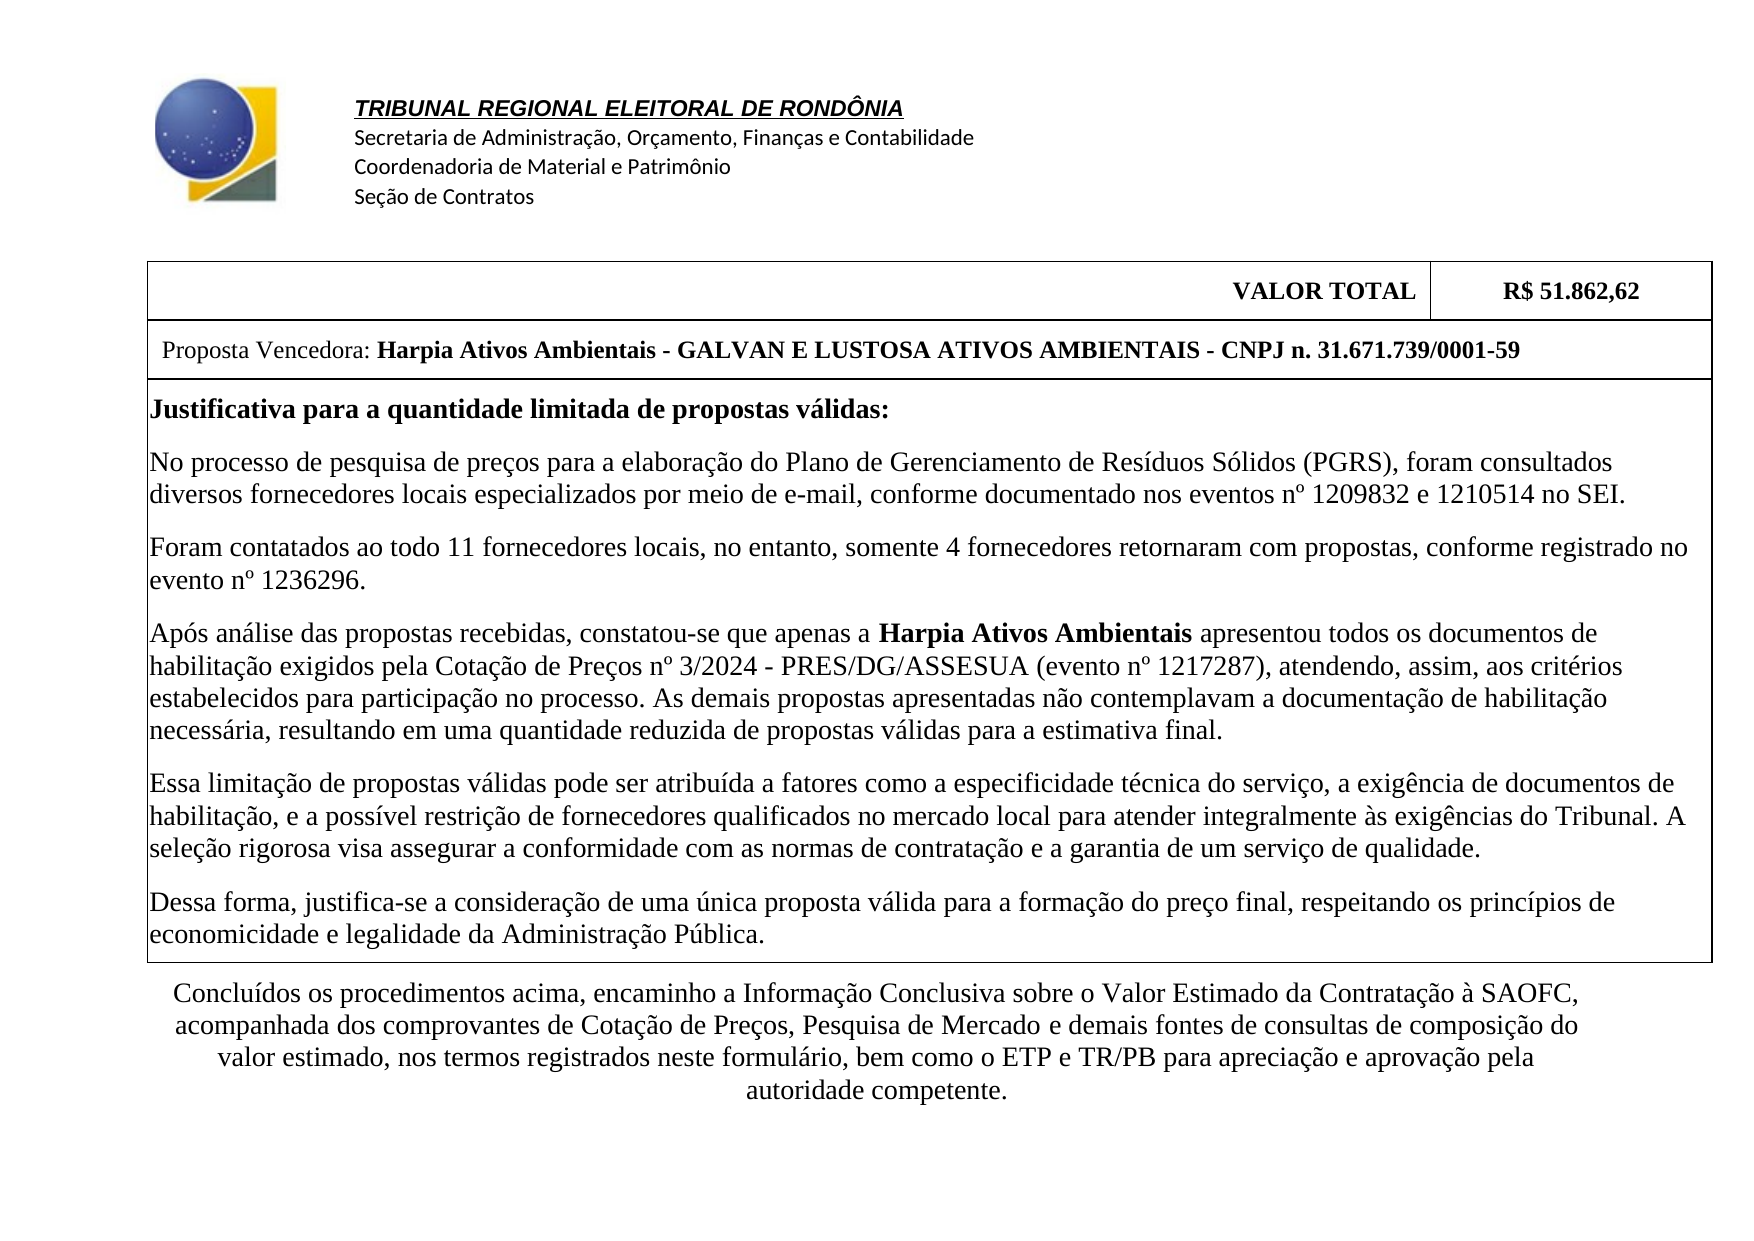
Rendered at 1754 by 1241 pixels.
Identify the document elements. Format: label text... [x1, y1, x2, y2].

table_cell R$ 51.862,62 [1431, 262, 1711, 319]
table_cell VALOR TOTAL [148, 262, 1430, 319]
table_cell Justificativa para a quantidade limitada de propostas válidas: No processo de pesquisa de preços para a elaboração do Plano de Gerenciamento de Resíduos Sólidos (PGRS), foram consultados diversos fornecedores locais especializados por meio de e-mail, conforme documentado nos eventos nº 1209832 e 1210514 no SEI. Foram contatados ao todo 11 fornecedores locais, no entanto, somente 4 fornecedores retornaram com propostas, conforme registrado no evento nº 1236296. Após análise das propostas recebidas, constatou-se que apenas a Harpia Ativos Ambientais apresentou todos os documentos de habilitação exigidos pela Cotação de Preços nº 3/2024 - PRES/DG/ASSESUA (evento nº 1217287), atendendo, assim, aos critérios estabelecidos para participação no processo. As demais propostas apresentadas não contemplavam a documentação de habilitação necessária, resultando em uma quantidade reduzida de propostas válidas para a estimativa final. Essa limitação de propostas válidas pode ser atribuída a fatores como a especificidade técnica do serviço, a exigência de documentos de habilitação, e a possível restrição de fornecedores qualificados no mercado local para atender integralmente às exigências do Tribunal. A seleção rigorosa visa assegurar a conformidade com as normas de contratação e a garantia de um serviço de qualidade. Dessa forma, justifica-se a consideração de uma única proposta válida para a formação do preço final, respeitando os princípios de economicidade e legalidade da Administração Pública. [148, 380, 1711, 961]
table_cell Proposta Vencedora: Harpia Ativos Ambientais - GALVAN E LUSTOSA ATIVOS AMBIENTAIS - CNPJ n. 31.671.739/0001-59 [148, 321, 1711, 378]
text Concluídos os procedimentos acima, encaminho a Informação Conclusiva sobre o Valor Estimado da Contratação à SAOFC, acompanhada dos comprovantes de Cotação de Preços, Pesquisa de Mercado e demais fontes de consultas de composição do valor estimado, nos termos registrados neste formulário, bem como o ETP e TR/PB para apreciação e aprovação pela autoridade competente. [160, 976, 1594, 1105]
